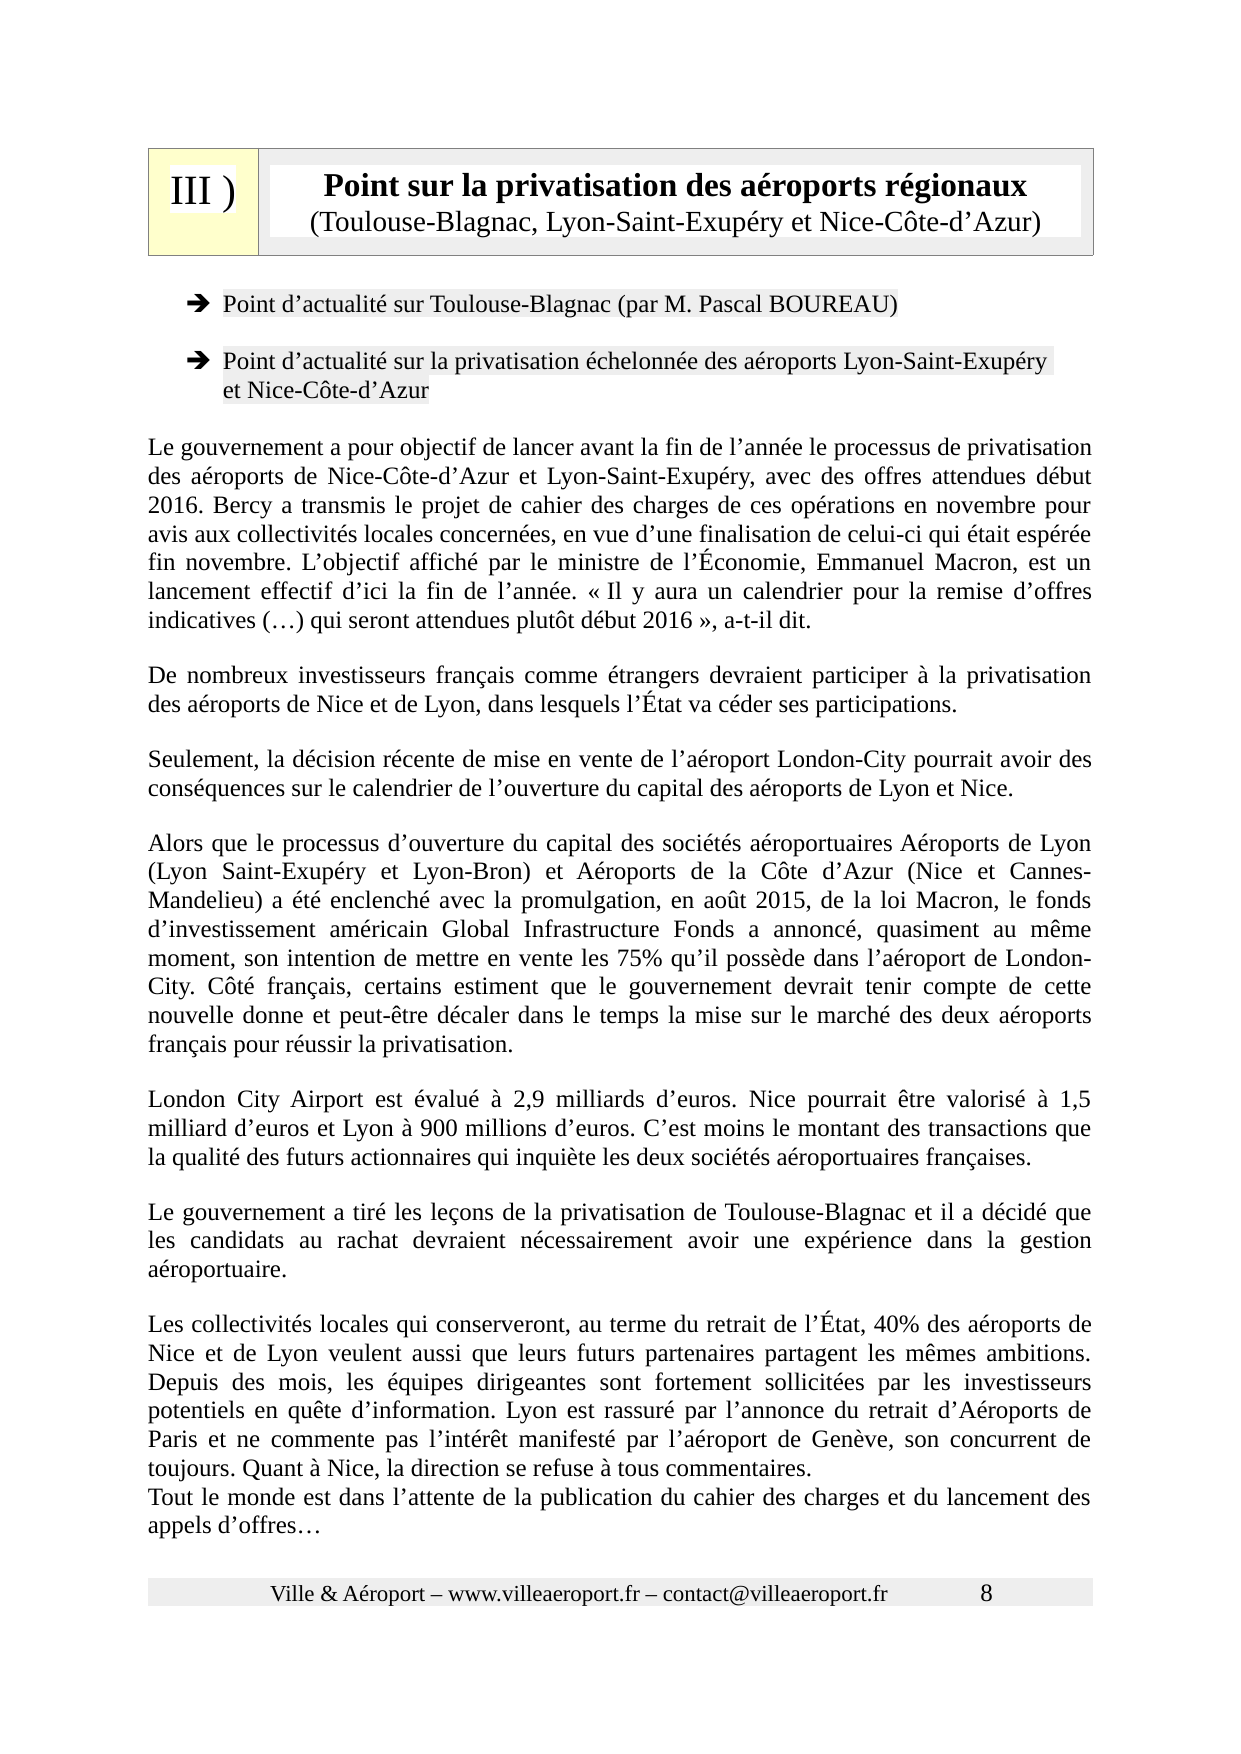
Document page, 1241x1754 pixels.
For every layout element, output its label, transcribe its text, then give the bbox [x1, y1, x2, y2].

list et Nice-Côte-d’Azur [185, 375, 1093, 404]
text Le gouvernement a tiré les leçons de la privatisation de Toulouse-Blagnac et il a décidé que les candidats au rachat devraient nécessairement avoir une expérience dans la gestion aéroportuaire. [148, 1197, 1093, 1283]
list Point d’actualité sur Toulouse-Blagnac (par M. Pascal BOUREAU) [185, 289, 1093, 317]
text Alors que le processus d’ouverture du capital des sociétés aéroportuaires Aéroports de Lyon (Lyon Saint-Exupéry et Lyon-Bron) et Aéroports de la Côte d’Azur (Nice et Cannes-Mandelieu) a été enclenché avec la promulgation, en août 2015, de la loi Macron, le fonds d’investissement américain Global Infrastructure Fonds a annoncé, quasiment au même moment, son intention de mettre en vente les 75% qu’il possède dans l’aéroport de London-City. Côté français, certains estiment que le gouvernement devrait tenir compte de cette nouvelle donne et peut-être décaler dans le temps la mise sur le marché des deux aéroports français pour réussir la privatisation. [148, 828, 1093, 1058]
text London City Airport est évalué à 2,9 milliards d’euros. Nice pourrait être valorisé à 1,5 milliard d’euros et Lyon à 900 millions d’euros. C’est moins le montant des transactions que la qualité des futurs actionnaires qui inquiète les deux sociétés aéroportuaires françaises. [148, 1084, 1093, 1170]
list Point d’actualité sur la privatisation échelonnée des aéroports Lyon-Saint-Exupéry [185, 346, 1093, 375]
text Le gouvernement a pour objectif de lancer avant la fin de l’année le processus de privatisation des aéroports de Nice-Côte-d’Azur et Lyon-Saint-Exupéry, avec des offres attendues début 2016. Bercy a transmis le projet de cahier des charges de ces opérations en novembre pour avis aux collectivités locales concernées, en vue d’une finalisation de celui-ci qui était espérée fin novembre. L’objectif affiché par le ministre de l’Économie, Emmanuel Macron, est un lancement effectif d’ici la fin de l’année. « Il y aura un calendrier pour la remise d’offres indicatives (…) qui seront attendues plutôt début 2016 », a-t-il dit. [148, 432, 1093, 634]
table_header III ) [149, 149, 258, 255]
text Les collectivités locales qui conserveront, au terme du retrait de l’État, 40% des aéroports de Nice et de Lyon veulent aussi que leurs futurs partenaires partagent les mêmes ambitions. Depuis des mois, les équipes dirigeantes sont fortement sollicitées par les investisseurs potentiels en quête d’information. Lyon est rassuré par l’annonce du retrait d’Aéroports de Paris et ne commente pas l’intérêt manifesté par l’aéroport de Genève, son concurrent de toujours. Quant à Nice, la direction se refuse à tous commentaires. [148, 1309, 1093, 1482]
table_header Point sur la privatisation des aéroports régionaux (Toulouse-Blagnac, Lyon-Saint-Exupéry et Nice-Côte-d’Azur) [259, 149, 1093, 255]
text Seulement, la décision récente de mise en vente de l’aéroport London-City pourrait avoir des conséquences sur le calendrier de l’ouverture du capital des aéroports de Lyon et Nice. [148, 744, 1093, 801]
text De nombreux investisseurs français comme étrangers devraient participer à la privatisation des aéroports de Nice et de Lyon, dans lesquels l’État va céder ses participations. [148, 660, 1093, 717]
text Tout le monde est dans l’attente de la publication du cahier des charges et du lancement des appels d’offres… [148, 1482, 1093, 1539]
